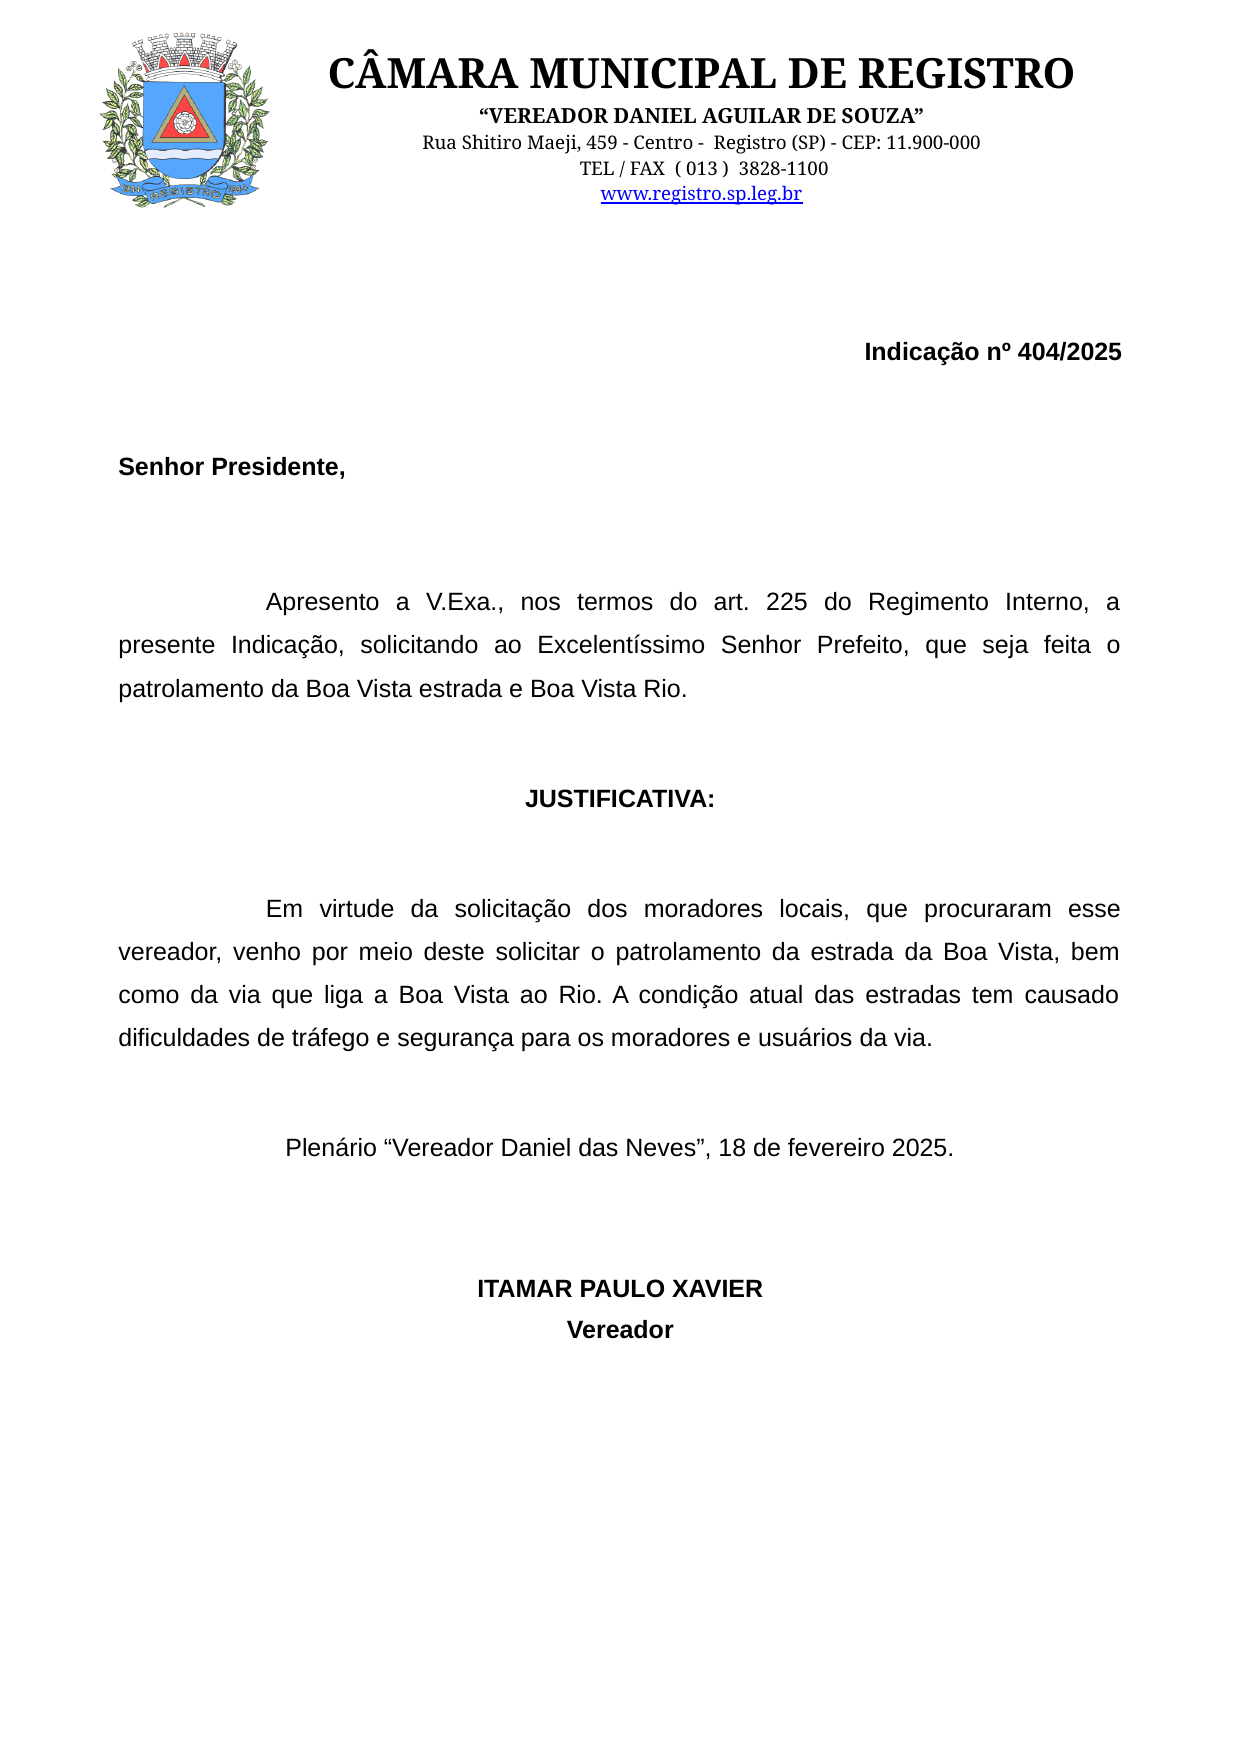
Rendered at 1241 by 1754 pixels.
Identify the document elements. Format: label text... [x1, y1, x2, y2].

text Plenário “Vereador Daniel das Neves”, 18 de fevereiro 2025. [118, 1133, 1122, 1162]
text Apresento a V.Exa., nos termos do art. 225 do Regimento Interno, a presente Indicação, solicitando ao Excelentíssimo Senhor Prefeito, que seja feita o patrolamento da Boa Vista estrada e Boa Vista Rio. [118, 587, 1122, 702]
text JUSTIFICATIVA: [118, 783, 1122, 812]
text Vereador [118, 1315, 1122, 1343]
text ITAMAR PAULO XAVIER [118, 1274, 1122, 1303]
text Senhor Presidente, [118, 452, 1122, 481]
text Em virtude da solicitação dos moradores locais, que procuraram esse vereador, venho por meio deste solicitar o patrolamento da estrada da Boa Vista, bem como da via que liga a Boa Vista ao Rio. A condição atual das estradas tem causado dificuldades de tráfego e segurança para os moradores e usuários da via. [118, 893, 1122, 1052]
text Indicação nº 404/2025 [118, 337, 1122, 366]
